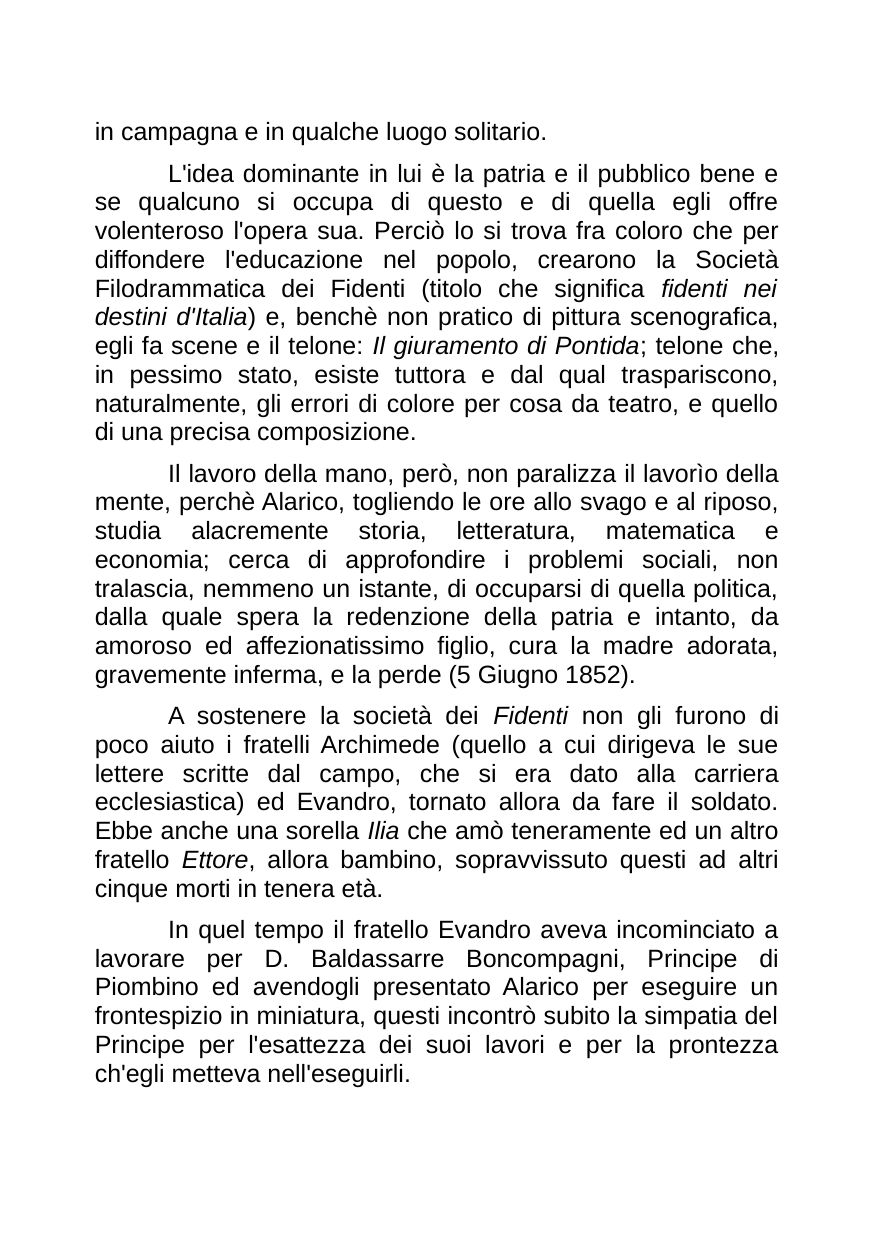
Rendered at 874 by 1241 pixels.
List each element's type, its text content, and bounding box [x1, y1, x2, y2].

text in campagna e in qualche luogo solitario. [94, 117, 779, 146]
text A sostenere la società dei Fidenti non gli furono di poco aiuto i fratelli Archimede (quello a cui dirigeva le sue lettere scritte dal campo, che si era dato alla carriera ecclesiastica) ed Evandro, tornato allora da fare il soldato. Ebbe anche una sorella Ilia che amò teneramente ed un altro fratello Ettore, allora bambino, sopravvissuto questi ad altri cinque morti in tenera età. [94, 701, 779, 902]
text In quel tempo il fratello Evandro aveva incominciato a lavorare per D. Baldassarre Boncompagni, Principe di Piombino ed avendogli presentato Alarico per eseguire un frontespizio in miniatura, questi incontrò subito la simpatia del Principe per l'esattezza dei suoi lavori e per la prontezza ch'egli metteva nell'eseguirli. [94, 915, 779, 1087]
text L'idea dominante in lui è la patria e il pubblico bene e se qualcuno si occupa di questo e di quella egli offre volenteroso l'opera sua. Perciò lo si trova fra coloro che per diffondere l'educazione nel popolo, crearono la Società Filodrammatica dei Fidenti (titolo che significa fidenti nei destini d'Italia) e, benchè non pratico di pittura scenografica, egli fa scene e il telone: Il giuramento di Pontida; telone che, in pessimo stato, esiste tuttora e dal qual traspariscono, naturalmente, gli errori di colore per cosa da teatro, e quello di una precisa composizione. [94, 158, 779, 446]
text Il lavoro della mano, però, non paralizza il lavorìo della mente, perchè Alarico, togliendo le ore allo svago e al riposo, studia alacremente storia, letteratura, matematica e economia; cerca di approfondire i problemi sociali, non tralascia, nemmeno un istante, di occuparsi di quella politica, dalla quale spera la redenzione della patria e intanto, da amoroso ed affezionatissimo figlio, cura la madre adorata, gravemente inferma, e la perde (5 Giugno 1852). [94, 458, 779, 688]
